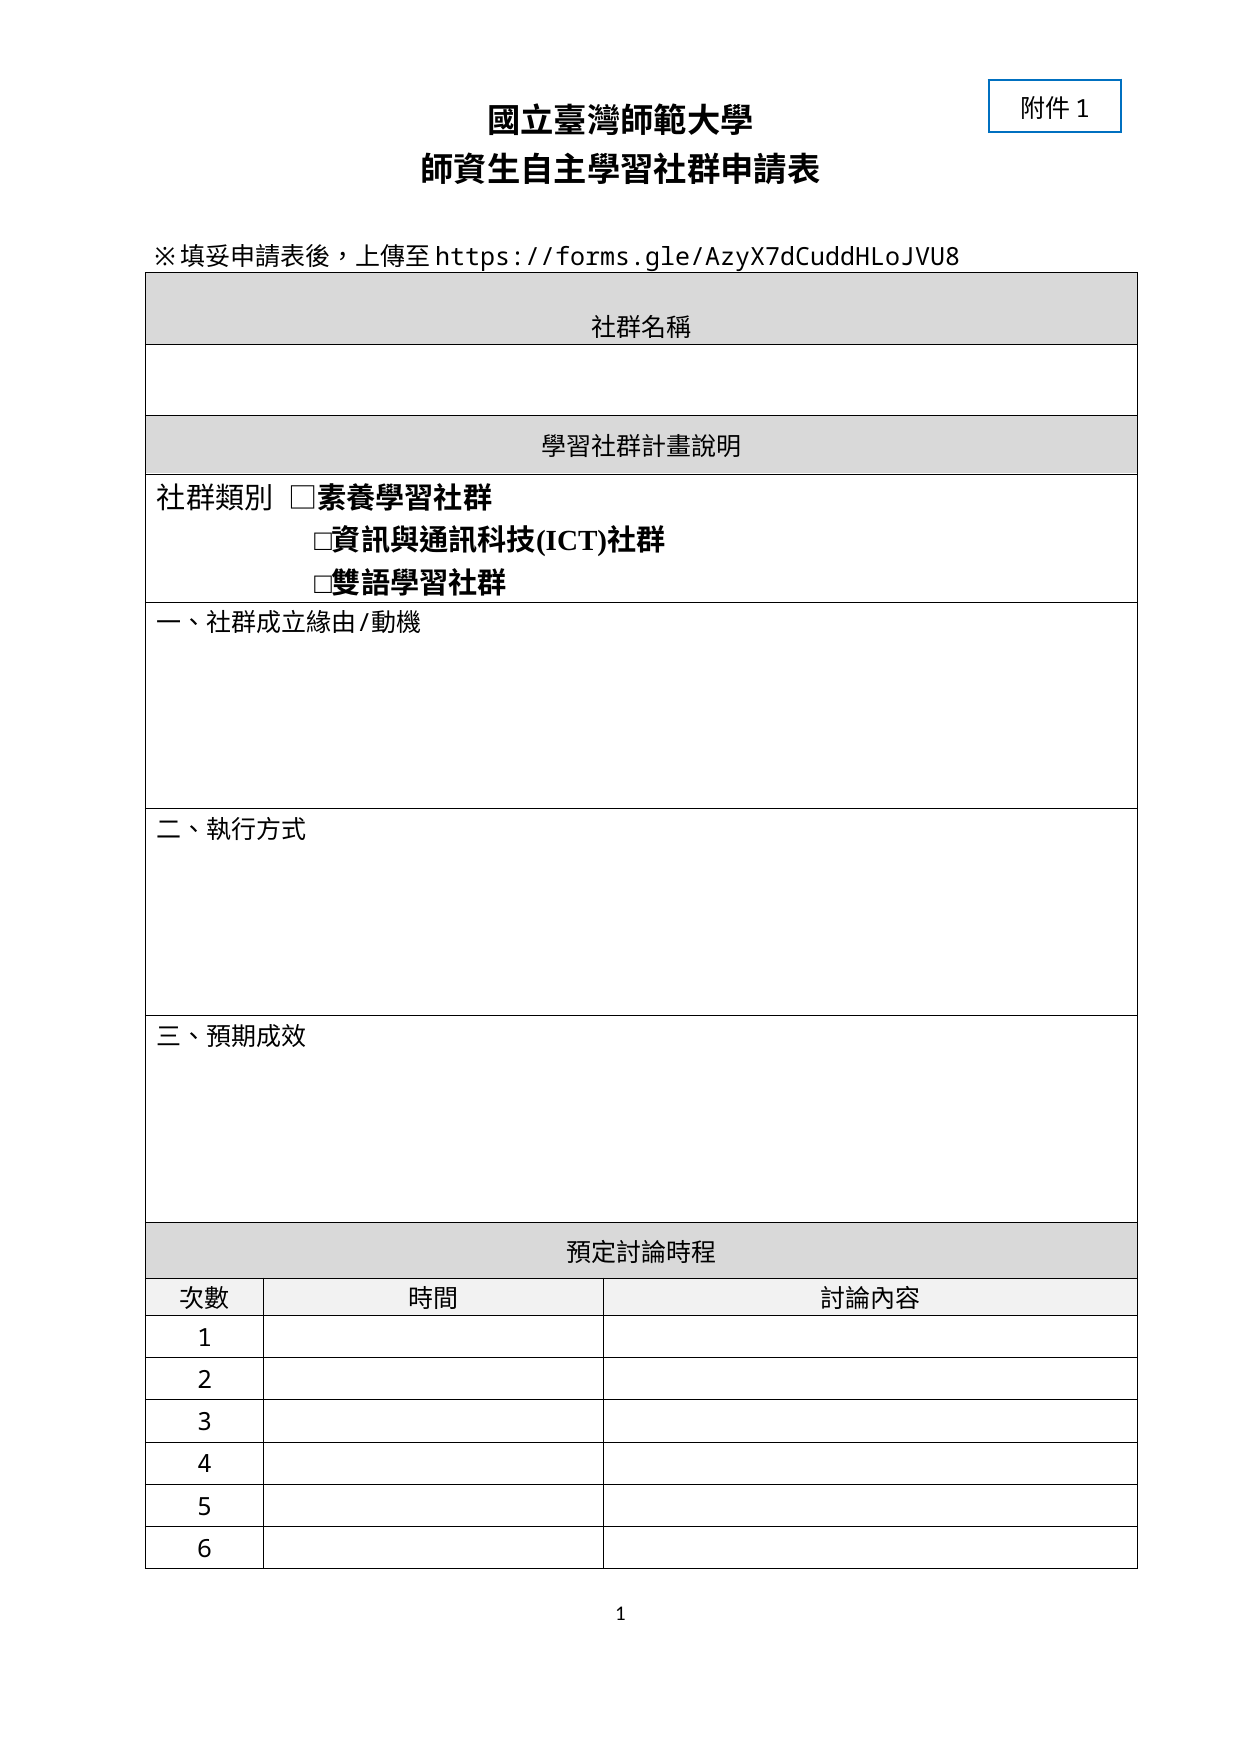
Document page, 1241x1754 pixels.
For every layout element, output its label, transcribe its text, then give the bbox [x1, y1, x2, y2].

table_cell 三、預期成效 [146, 1016, 1137, 1222]
table_cell [604, 1358, 1137, 1399]
table_cell [146, 345, 1137, 414]
table_cell [604, 1400, 1137, 1442]
table_cell 2 [146, 1358, 263, 1399]
table_cell [264, 1527, 603, 1568]
table_cell 一、社群成立緣由/動機 [146, 603, 1137, 808]
table_cell 3 [146, 1400, 263, 1442]
text ※填妥申請表後，上傳至https://forms.gle/AzyX7dCuddHLoJVU8 [75, 236, 1165, 272]
table_cell 5 [146, 1485, 263, 1526]
table_cell 次數 [146, 1279, 263, 1315]
table_cell [604, 1527, 1137, 1568]
table_cell [604, 1316, 1137, 1357]
table_cell 1 [146, 1316, 263, 1357]
table_cell [604, 1485, 1137, 1526]
table_cell [264, 1485, 603, 1526]
table_cell 討論內容 [604, 1279, 1137, 1315]
table_cell [264, 1358, 603, 1399]
text 師資生自主學習社群申請表 [75, 142, 1165, 191]
table_cell 二、執行方式 [146, 809, 1137, 1015]
table_cell 學習社群計畫說明 [146, 416, 1137, 473]
table_cell 預定討論時程 [146, 1223, 1137, 1278]
text 附件1 [1004, 88, 1105, 123]
table_cell 時間 [264, 1279, 603, 1315]
table_cell 6 [146, 1527, 263, 1568]
table_header 社群名稱 [146, 273, 1137, 344]
table_cell 社群類別 □素養學習社群 □資訊與通訊科技(ICT)社群 □雙語學習社群 [146, 475, 1137, 602]
table_cell [264, 1400, 603, 1442]
table_cell [264, 1443, 603, 1484]
text 國立臺灣師範大學 [75, 80, 1165, 142]
table_cell 4 [146, 1443, 263, 1484]
table_cell [264, 1316, 603, 1357]
table_cell [604, 1443, 1137, 1484]
